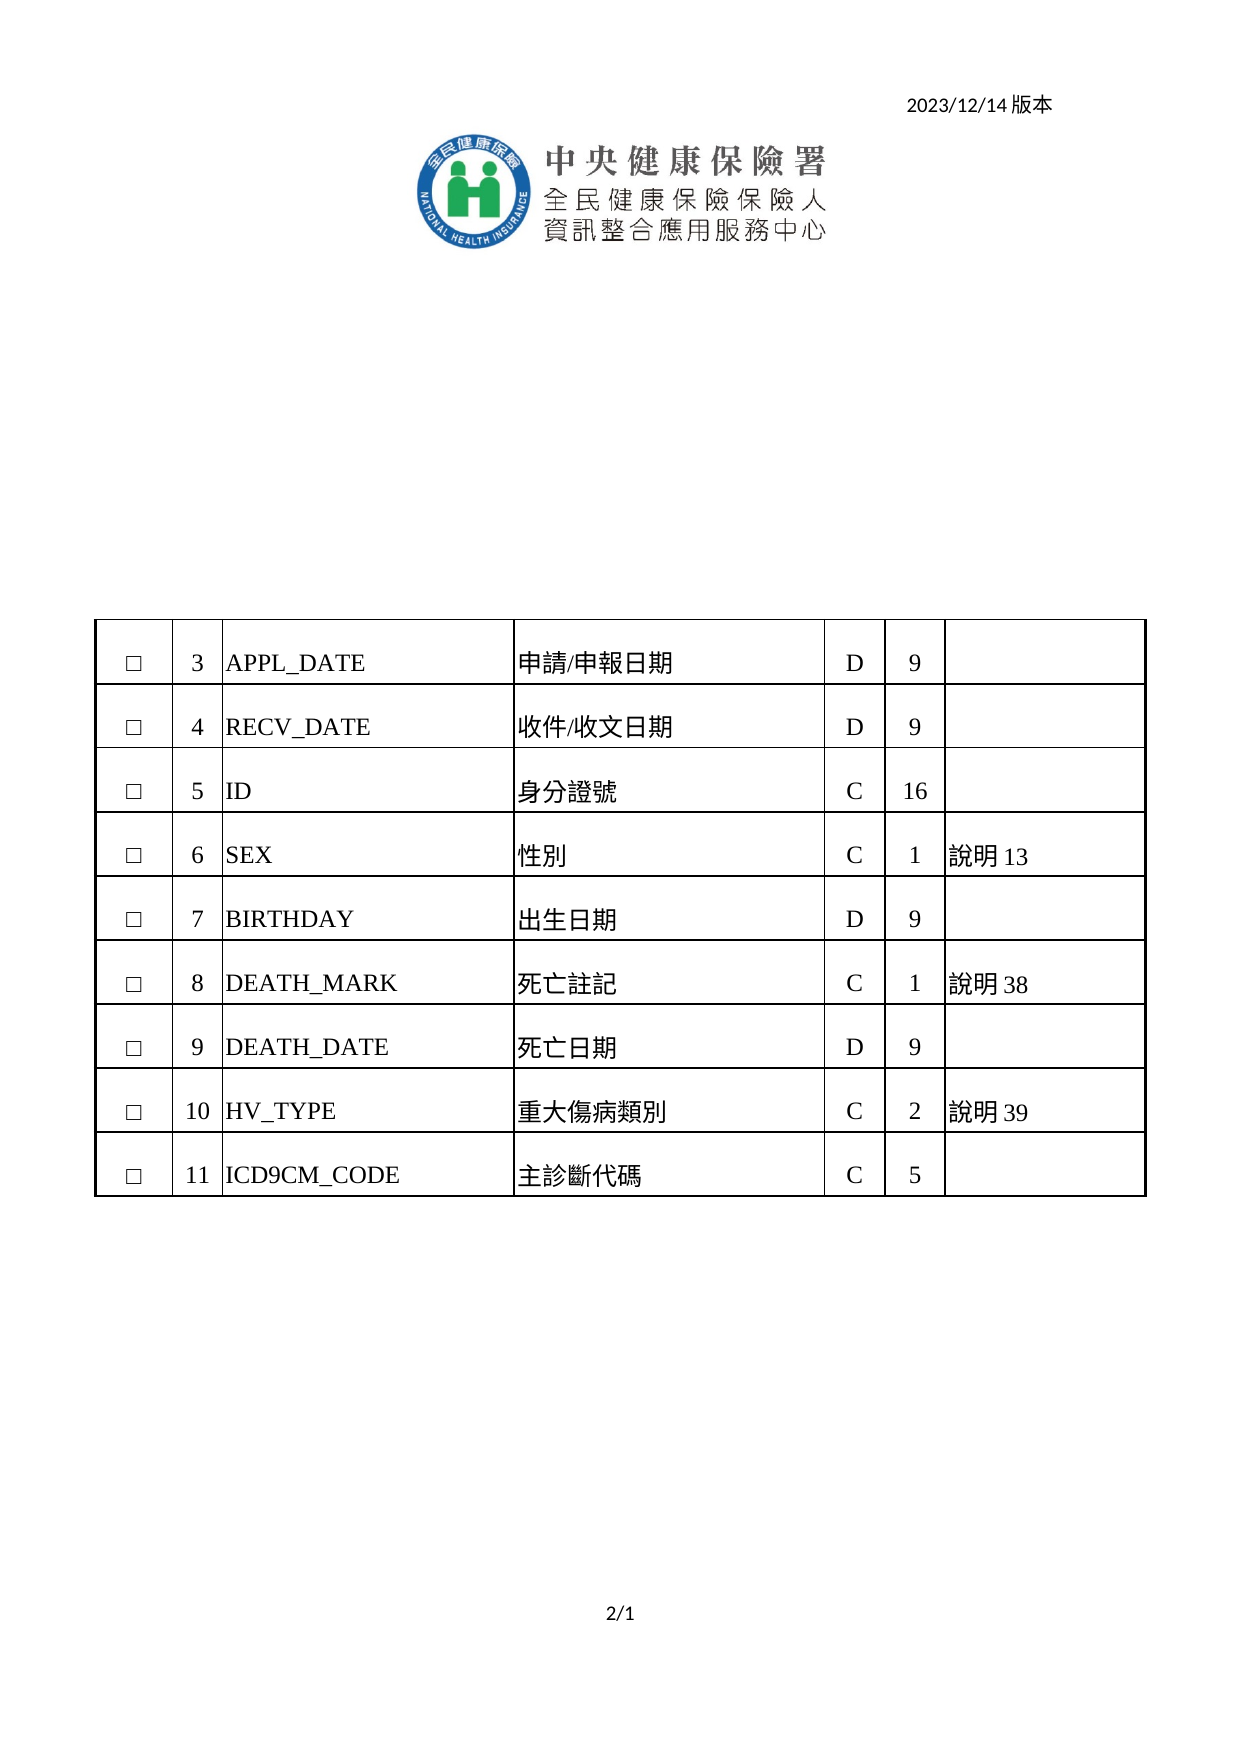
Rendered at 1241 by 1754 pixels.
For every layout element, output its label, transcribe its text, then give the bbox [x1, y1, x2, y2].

table_cell [946, 1133, 1144, 1195]
table_cell 死亡註記 [515, 941, 824, 1003]
table_cell 9 [173, 1005, 222, 1067]
table_cell □ [97, 813, 172, 875]
table_cell ID [223, 748, 513, 811]
table_cell D [825, 620, 884, 683]
table_cell 8 [173, 941, 222, 1003]
table_cell D [825, 877, 884, 939]
table_cell C [825, 1133, 884, 1195]
table_cell □ [97, 1005, 172, 1067]
table_cell 9 [886, 685, 944, 747]
table_cell □ [97, 685, 172, 747]
table_cell 說明39 [946, 1069, 1144, 1131]
table_cell [946, 1005, 1144, 1067]
table_cell 3 [173, 620, 222, 683]
table_cell SEX [223, 813, 513, 875]
table_cell [946, 748, 1144, 811]
table_cell 5 [173, 748, 222, 811]
table_cell D [825, 1005, 884, 1067]
table_cell [946, 685, 1144, 747]
table_cell 重大傷病類別 [515, 1069, 824, 1131]
table_cell 7 [173, 877, 222, 939]
table_cell 6 [173, 813, 222, 875]
table_cell ICD9CM_CODE [223, 1133, 513, 1195]
table_cell RECV_DATE [223, 685, 513, 747]
table_cell HV_TYPE [223, 1069, 513, 1131]
table_cell 9 [886, 877, 944, 939]
table_cell DEATH_DATE [223, 1005, 513, 1067]
table_cell 出生日期 [515, 877, 824, 939]
table_cell DEATH_MARK [223, 941, 513, 1003]
table_cell 9 [886, 620, 944, 683]
table_cell 1 [886, 941, 944, 1003]
table_cell BIRTHDAY [223, 877, 513, 939]
table_cell 主診斷代碼 [515, 1133, 824, 1195]
table_cell C [825, 813, 884, 875]
table_cell □ [97, 877, 172, 939]
table_cell 性別 [515, 813, 824, 875]
table_cell 死亡日期 [515, 1005, 824, 1067]
table_cell 收件/收文日期 [515, 685, 824, 747]
table_cell 申請/申報日期 [515, 620, 824, 683]
table_cell 說明13 [946, 813, 1144, 875]
table_cell 說明38 [946, 941, 1144, 1003]
table_cell 16 [886, 748, 944, 811]
table_cell C [825, 1069, 884, 1131]
table_cell 10 [173, 1069, 222, 1131]
table_cell 4 [173, 685, 222, 747]
table_cell 身分證號 [515, 748, 824, 811]
table_cell 5 [886, 1133, 944, 1195]
table_cell APPL_DATE [223, 620, 513, 683]
table_cell 2 [886, 1069, 944, 1131]
table_cell □ [97, 941, 172, 1003]
table_cell □ [97, 748, 172, 811]
table_cell [946, 877, 1144, 939]
table_cell 1 [886, 813, 944, 875]
table_cell C [825, 941, 884, 1003]
table_cell D [825, 685, 884, 747]
table_cell □ [97, 620, 172, 683]
table_cell C [825, 748, 884, 811]
table_cell □ [97, 1069, 172, 1131]
table_cell 9 [886, 1005, 944, 1067]
table_cell □ [97, 1133, 172, 1195]
table_cell 11 [173, 1133, 222, 1195]
table_cell [946, 620, 1144, 683]
